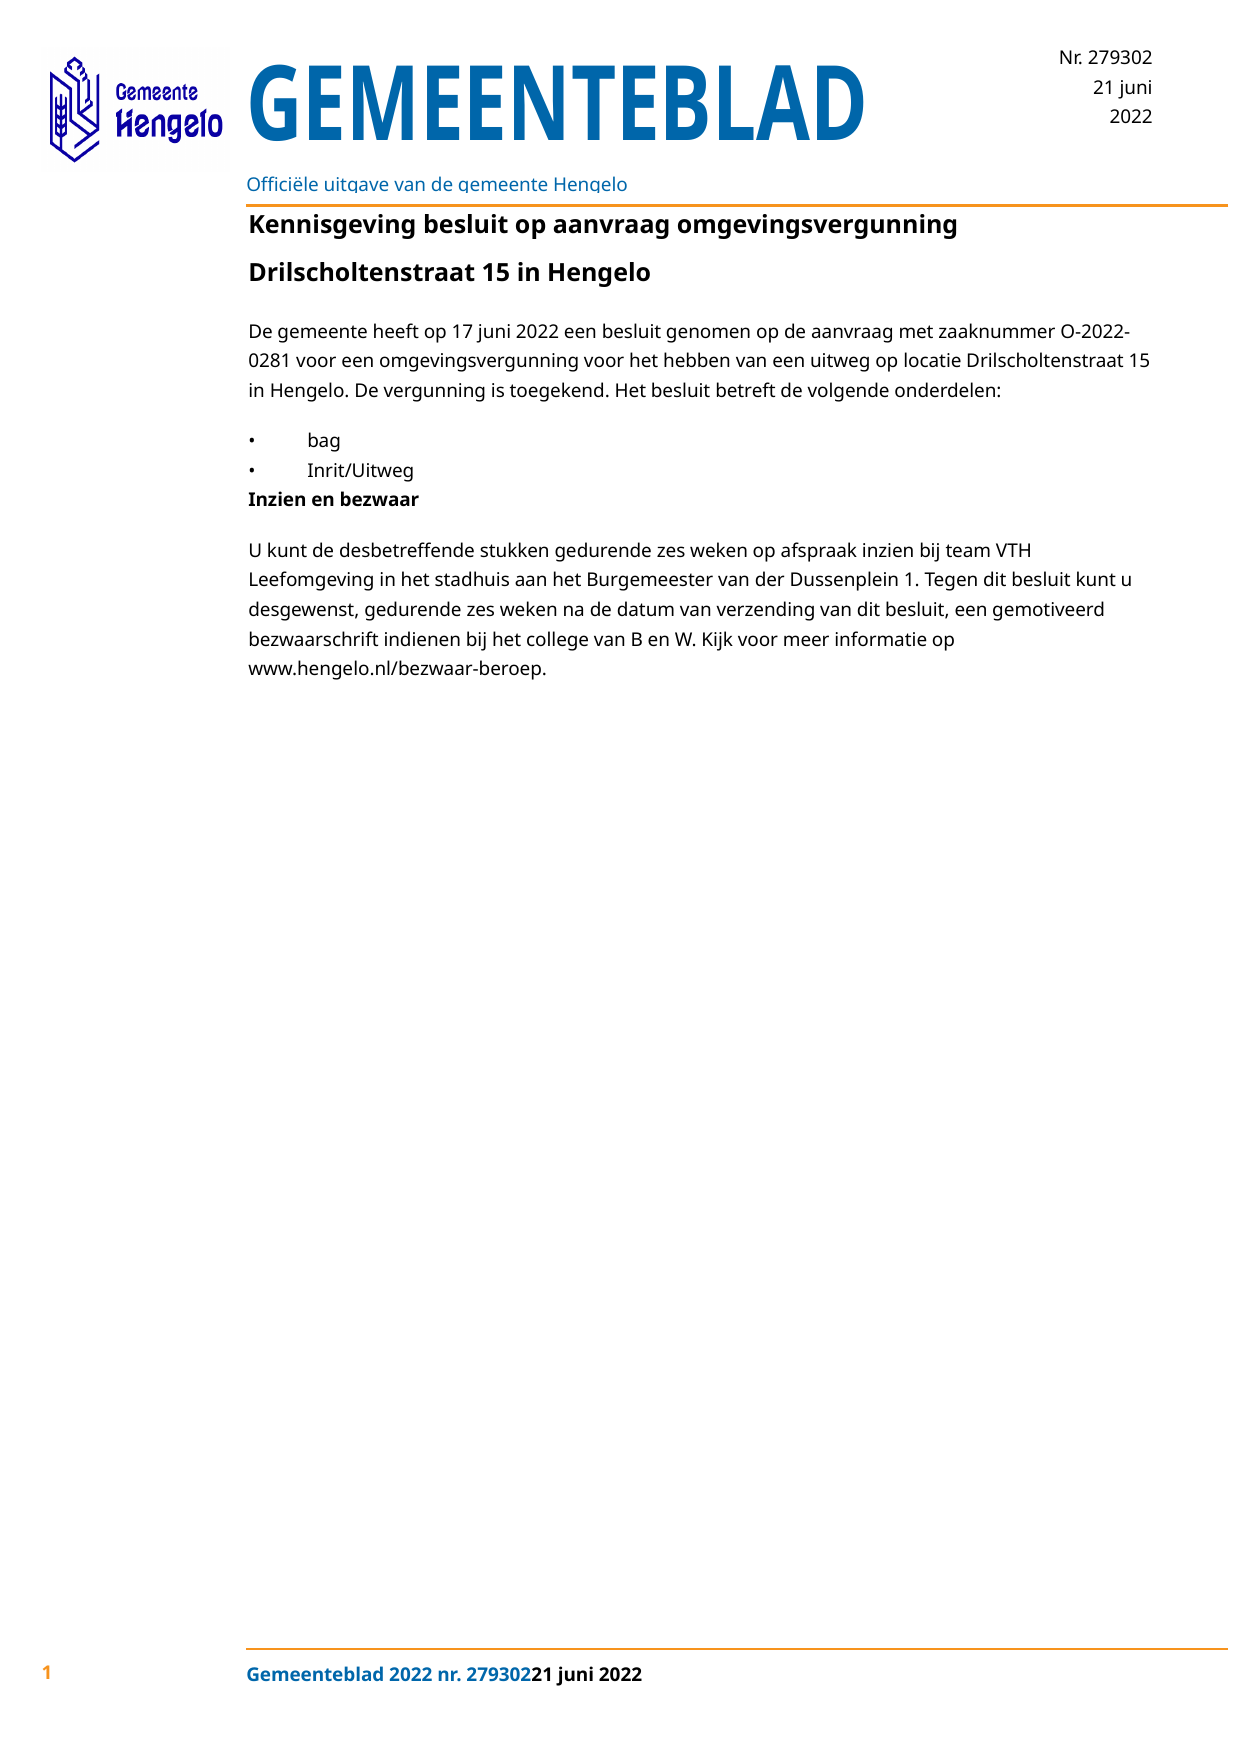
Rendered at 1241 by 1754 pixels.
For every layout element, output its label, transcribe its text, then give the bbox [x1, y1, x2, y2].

text U kunt de desbetreffende stukken gedurende zes weken op afspraak inzien bij team VTH Leefomgeving in het stadhuis aan het Burgemeester van der Dussenplein 1. Tegen dit besluit kunt u desgewenst, gedurende zes weken na de datum van verzending van dit besluit, een gemotiveerd bezwaarschrift indienen bij het college van B en W. Kijk voor meer informatie op www.hengelo.nl/bezwaar-beroep. [248, 537, 1152, 681]
text Inzien en bezwaar [248, 487, 1152, 512]
list bag [248, 427, 1152, 453]
list Inrit/Uitweg [248, 457, 1152, 483]
picture [41, 47, 231, 172]
text De gemeente heeft op 17 juni 2022 een besluit genomen op de aanvraag met zaaknummer O-2022-0281 voor een omgevingsvergunning voor het hebben van een uitweg op locatie Drilscholtenstraat 15 in Hengelo. De vergunning is toegekend. Het besluit betreft de volgende onderdelen: [248, 318, 1152, 403]
text Kennisgeving besluit op aanvraag omgevingsvergunning Drilscholtenstraat 15 in Hengelo [248, 207, 1152, 288]
